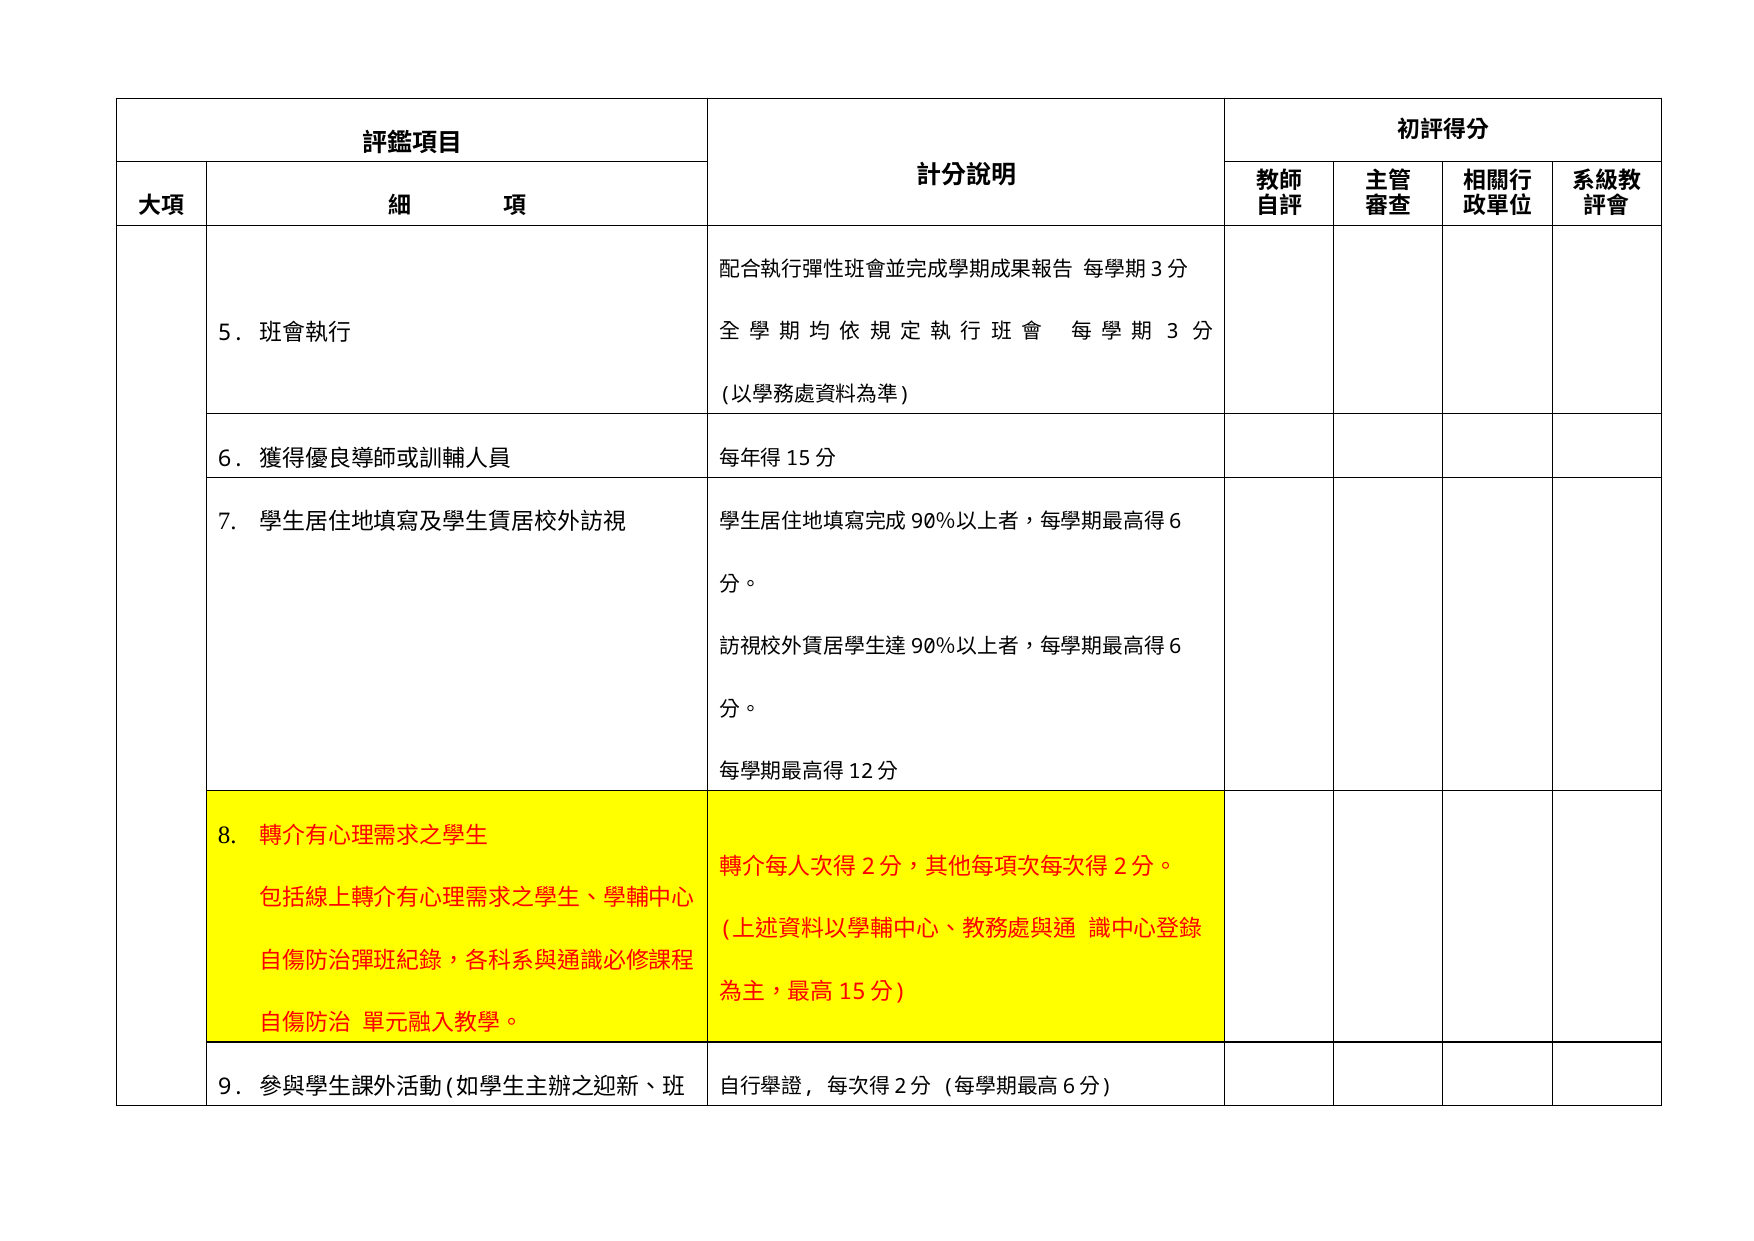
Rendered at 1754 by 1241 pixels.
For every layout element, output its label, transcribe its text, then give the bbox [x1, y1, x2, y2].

table_cell 學生居住地填寫及學生賃居校外訪視 [207, 478, 707, 790]
table_cell [1553, 478, 1661, 790]
table_cell 轉介有心理需求之學生 包括線上轉介有心理需求之學生、學輔中心自傷防治彈班紀錄，各科系與通識必修課程自傷防治 單元融入教學。 [207, 791, 707, 1041]
table_cell [1553, 226, 1661, 413]
table_header 初評得分 [1225, 99, 1661, 161]
table_cell 配合執行彈性班會並完成學期成果報告 每學期3分 全學期均依規定執行班會 每學期3分 (以學務處資料為準) [708, 226, 1224, 413]
table_cell [1334, 226, 1442, 413]
table_cell 系級教評會 [1553, 162, 1661, 225]
table_cell [1334, 414, 1442, 477]
table_cell [1225, 478, 1333, 790]
table_cell 細 項 [207, 162, 707, 225]
table_cell [1443, 791, 1552, 1041]
table_cell [1225, 1043, 1333, 1105]
table_cell [1553, 1043, 1661, 1105]
table_cell 轉介每人次得2分，其他每項次每次得2分。(上述資料以學輔中心、教務處與通 識中心登錄為主，最高15分) [708, 791, 1224, 1041]
table_cell 自行舉證, 每次得2分 (每學期最高6分) [708, 1043, 1224, 1105]
table_cell [117, 226, 206, 1105]
table_cell 參與學生課外活動(如學生主辦之迎新、班 [207, 1043, 707, 1105]
table_cell [1553, 791, 1661, 1041]
table_cell 每年得15分 [708, 414, 1224, 477]
table_cell [1334, 1043, 1442, 1105]
table_cell 教師 自評 [1225, 162, 1333, 225]
table_cell 學生居住地填寫完成90％以上者，每學期最高得6分。 訪視校外賃居學生達90％以上者，每學期最高得6分。 每學期最高得12分 [708, 478, 1224, 790]
table_cell 班會執行 [207, 226, 707, 413]
table_cell [1553, 414, 1661, 477]
table_cell [1225, 226, 1333, 413]
table_cell [1225, 791, 1333, 1041]
table_cell [1225, 414, 1333, 477]
table_header 評鑑項目 [117, 99, 707, 161]
table_cell [1334, 791, 1442, 1041]
table_cell 主管 審查 [1334, 162, 1442, 225]
table_cell 相關行政單位 [1443, 162, 1552, 225]
table_cell [1443, 414, 1552, 477]
table_cell [1443, 1043, 1552, 1105]
table_cell 大項 [117, 162, 206, 225]
table_cell [1334, 478, 1442, 790]
table_header 計分說明 [708, 99, 1224, 225]
table_cell 獲得優良導師或訓輔人員 [207, 414, 707, 477]
table_cell [1443, 226, 1552, 413]
table_cell [1443, 478, 1552, 790]
